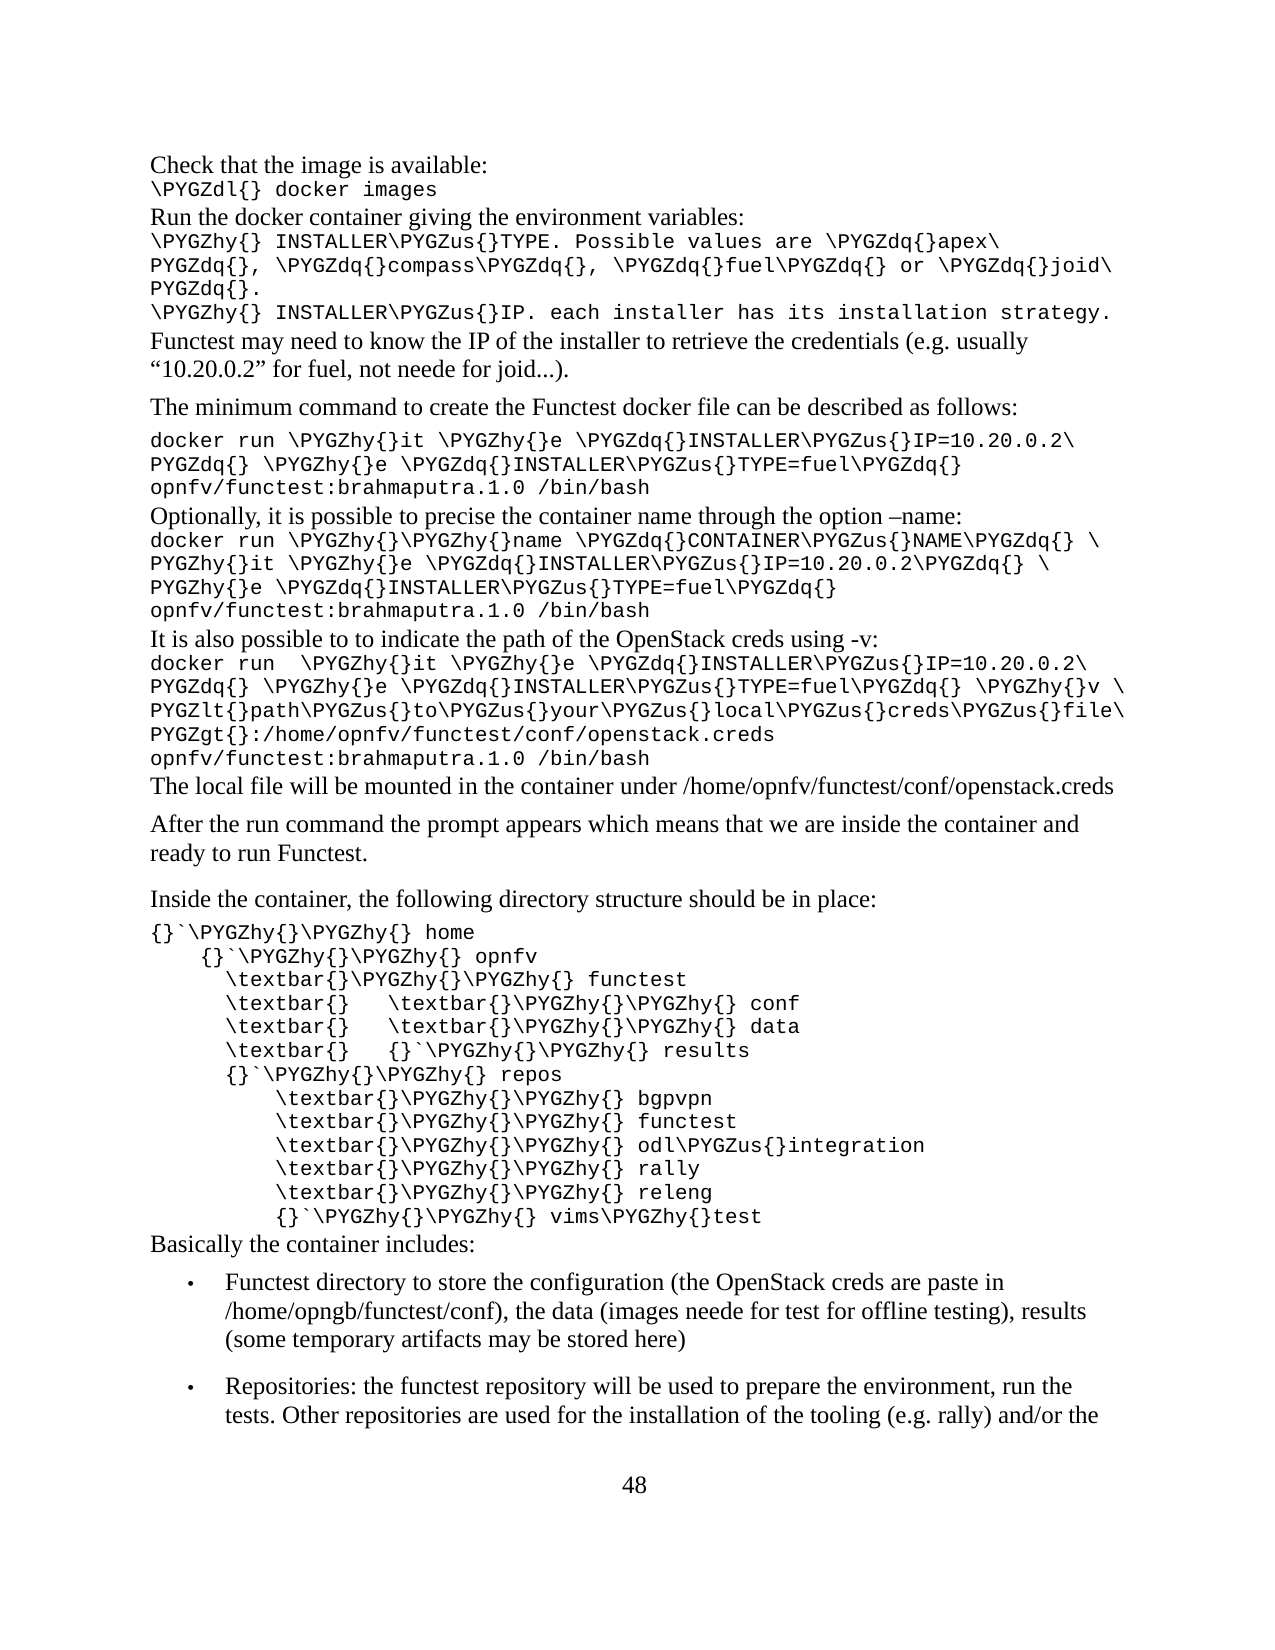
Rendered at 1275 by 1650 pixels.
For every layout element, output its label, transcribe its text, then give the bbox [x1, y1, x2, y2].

text \textbar{}\PYGZhy{}\PYGZhy{} releng [150, 1182, 1125, 1206]
text \textbar{}\PYGZhy{}\PYGZhy{} odl\PYGZus{}integration [150, 1135, 1125, 1158]
text Check that the image is available: [150, 150, 1125, 179]
text {}`\PYGZhy{}\PYGZhy{} opnfv [150, 946, 1125, 969]
text \PYGZhy{} INSTALLER\PYGZus{}IP. each installer has its installation strategy. [150, 302, 1125, 326]
text Functest may need to know the IP of the installer to retrieve the credentials (e.g. usually “10.20.0.2” for fuel, not neede for joid...). [150, 326, 1125, 383]
text {}`\PYGZhy{}\PYGZhy{} home [150, 922, 1125, 946]
text \textbar{}\PYGZhy{}\PYGZhy{} bgpvpn [150, 1087, 1125, 1111]
text docker run \PYGZhy{}\PYGZhy{}name \PYGZdq{}CONTAINER\PYGZus{}NAME\PYGZdq{} \PYGZhy{}it \PYGZhy{}e \PYGZdq{}INSTALLER\PYGZus{}IP=10.20.0.2\PYGZdq{} \PYGZhy{}e \PYGZdq{}INSTALLER\PYGZus{}TYPE=fuel\PYGZdq{} opnfv/functest:brahmaputra.1.0 /bin/bash [150, 529, 1125, 624]
text Basically the container includes: [150, 1229, 1125, 1258]
text \PYGZdl{} docker images [150, 179, 1125, 202]
text \textbar{} \textbar{}\PYGZhy{}\PYGZhy{} data [150, 1017, 1125, 1040]
text \textbar{} {}`\PYGZhy{}\PYGZhy{} results [150, 1040, 1125, 1064]
text docker run \PYGZhy{}it \PYGZhy{}e \PYGZdq{}INSTALLER\PYGZus{}IP=10.20.0.2\PYGZdq{} \PYGZhy{}e \PYGZdq{}INSTALLER\PYGZus{}TYPE=fuel\PYGZdq{} \PYGZhy{}v \PYGZlt{}path\PYGZus{}to\PYGZus{}your\PYGZus{}local\PYGZus{}creds\PYGZus{}file\PYGZgt{}:/home/opnfv/functest/conf/openstack.creds opnfv/functest:brahmaputra.1.0 /bin/bash [150, 653, 1125, 771]
text Inside the container, the following directory structure should be in place: [150, 884, 1125, 913]
text {}`\PYGZhy{}\PYGZhy{} repos [150, 1064, 1125, 1087]
text \PYGZhy{} INSTALLER\PYGZus{}TYPE. Possible values are \PYGZdq{}apex\PYGZdq{}, \PYGZdq{}compass\PYGZdq{}, \PYGZdq{}fuel\PYGZdq{} or \PYGZdq{}joid\PYGZdq{}. [150, 231, 1125, 302]
list Functest directory to store the configuration (the OpenStack creds are paste in /home/opngb/functest/conf), the data (images neede for test for offline testing), results (some temporary artifacts may be stored here) [187, 1267, 1125, 1353]
list Repositories: the functest repository will be used to prepare the environment, run the tests. Other repositories are used for the installation of the tooling (e.g. rally) and/or the [187, 1371, 1125, 1429]
text Optionally, it is possible to precise the container name through the option –name: [150, 501, 1125, 529]
text \textbar{}\PYGZhy{}\PYGZhy{} rally [150, 1158, 1125, 1182]
text The minimum command to create the Functest docker file can be described as follows: [150, 392, 1125, 421]
text \textbar{}\PYGZhy{}\PYGZhy{} functest [150, 969, 1125, 993]
text After the run command the prompt appears which means that we are inside the container and ready to run Functest. [150, 809, 1125, 866]
text {}`\PYGZhy{}\PYGZhy{} vims\PYGZhy{}test [150, 1206, 1125, 1229]
text Run the docker container giving the environment variables: [150, 202, 1125, 231]
text \textbar{} \textbar{}\PYGZhy{}\PYGZhy{} conf [150, 993, 1125, 1017]
text docker run \PYGZhy{}it \PYGZhy{}e \PYGZdq{}INSTALLER\PYGZus{}IP=10.20.0.2\PYGZdq{} \PYGZhy{}e \PYGZdq{}INSTALLER\PYGZus{}TYPE=fuel\PYGZdq{} opnfv/functest:brahmaputra.1.0 /bin/bash [150, 430, 1125, 501]
text It is also possible to to indicate the path of the OpenStack creds using -v: [150, 624, 1125, 653]
text The local file will be mounted in the container under /home/opnfv/functest/conf/openstack.creds [150, 771, 1125, 800]
text \textbar{}\PYGZhy{}\PYGZhy{} functest [150, 1111, 1125, 1135]
